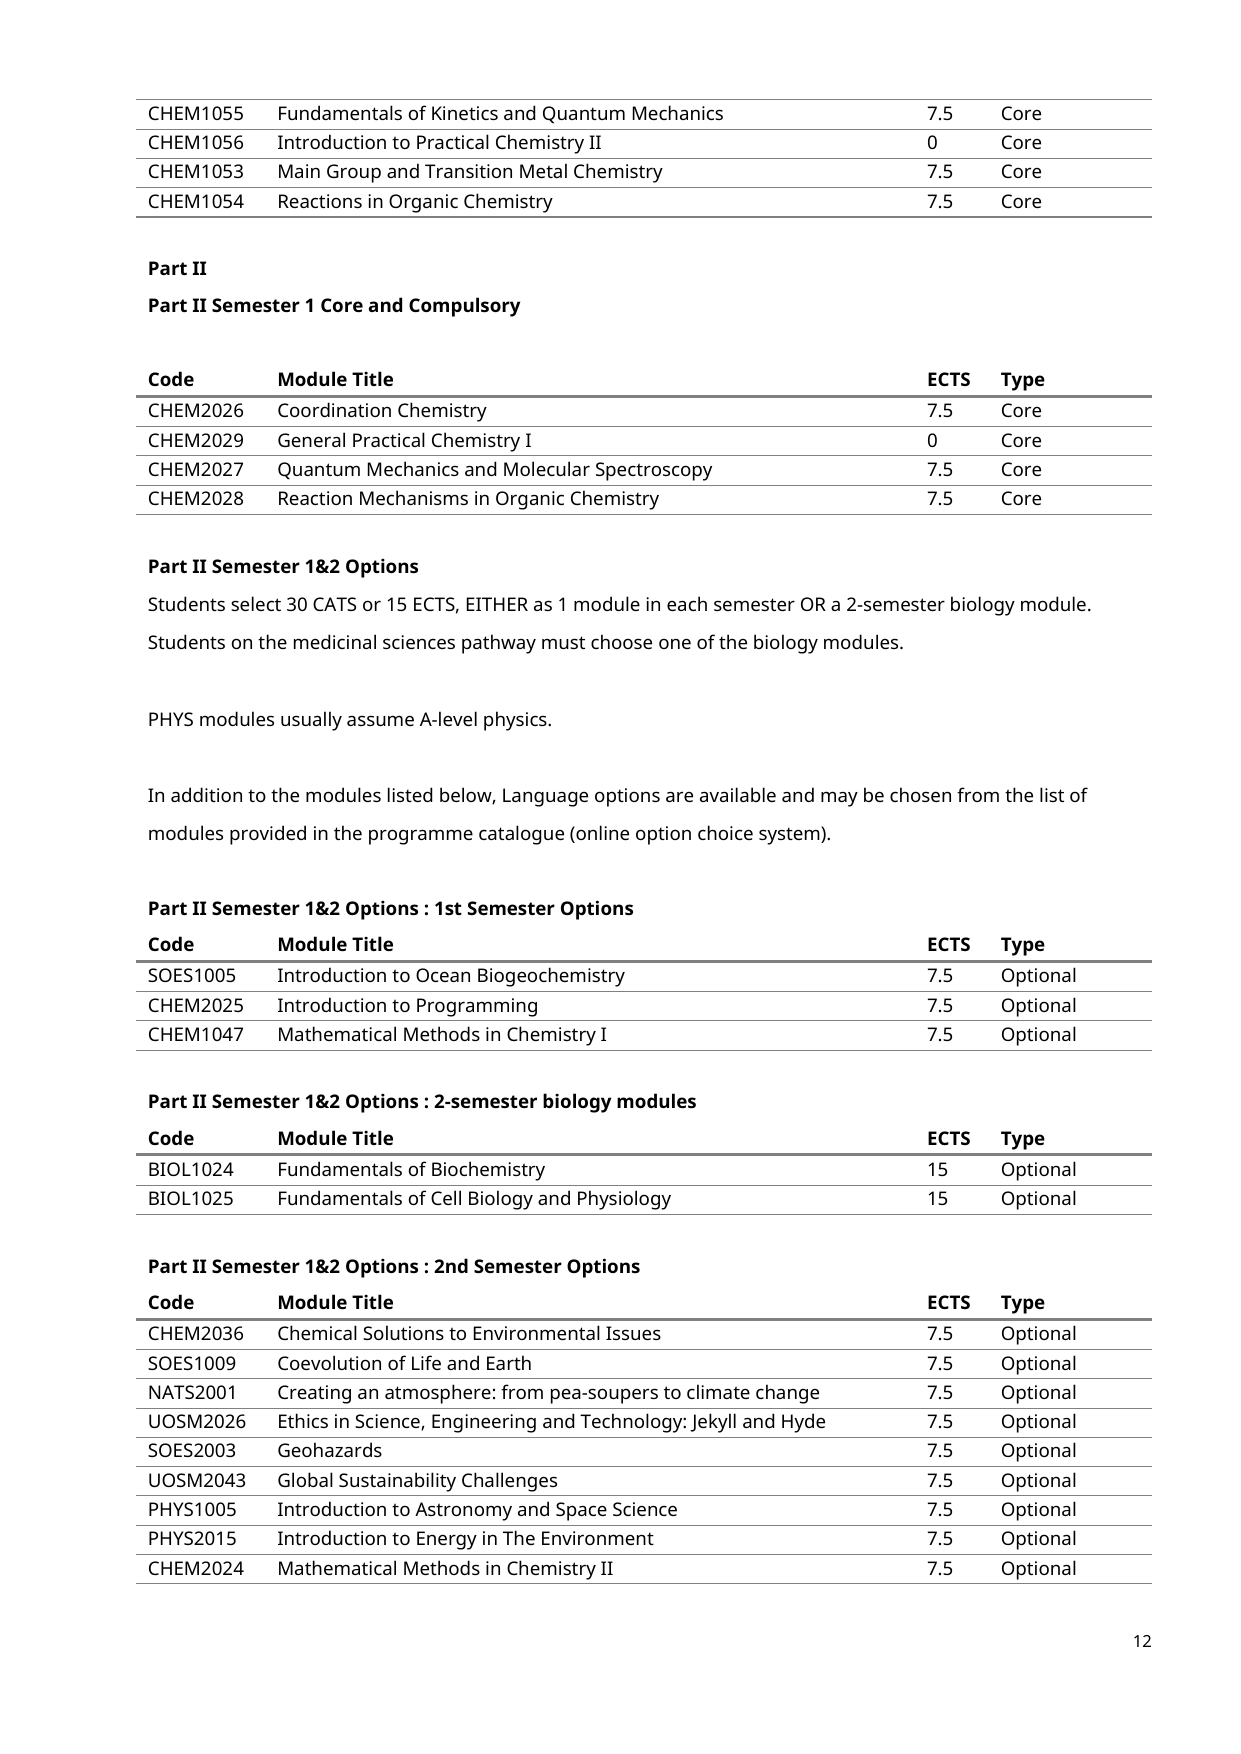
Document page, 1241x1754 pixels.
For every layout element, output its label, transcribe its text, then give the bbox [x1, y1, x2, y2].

table_cell UOSM2043 [136, 1467, 266, 1495]
table_cell 7.5 [916, 1555, 989, 1583]
table_cell Quantum Mechanics and Molecular Spectroscopy [266, 456, 916, 484]
table_cell Optional [989, 1409, 1152, 1437]
table_cell 7.5 [916, 159, 989, 187]
table_cell Optional [989, 1467, 1152, 1495]
table_cell Core [989, 456, 1152, 484]
table_cell Main Group and Transition Metal Chemistry [266, 159, 916, 187]
table_cell SOES1009 [136, 1350, 266, 1378]
table_cell 0 [916, 130, 989, 158]
table_cell Optional [989, 1555, 1152, 1583]
table_cell 7.5 [916, 456, 989, 484]
table_cell PHYS2015 [136, 1526, 266, 1554]
table_cell CHEM2027 [136, 456, 266, 484]
table_cell Coevolution of Life and Earth [266, 1350, 916, 1378]
table_cell Optional [989, 1156, 1152, 1184]
table_cell PHYS1005 [136, 1496, 266, 1524]
table_cell Introduction to Ocean Biogeochemistry [266, 963, 916, 991]
table_cell Optional [989, 992, 1152, 1020]
table_cell Optional [989, 1021, 1152, 1049]
table_cell 7.5 [916, 398, 989, 426]
table_cell Part II Semester 1&2 Options : 2-semester biology modules [136, 1051, 1152, 1125]
table_cell 7.5 [916, 963, 989, 991]
table_cell 7.5 [916, 1496, 989, 1524]
table_cell Core [989, 159, 1152, 187]
table_cell CHEM2025 [136, 992, 266, 1020]
table_cell 7.5 [916, 1350, 989, 1378]
table_cell CHEM2024 [136, 1555, 266, 1583]
table_cell Optional [989, 1186, 1152, 1214]
table_cell 7.5 [916, 1409, 989, 1437]
table_cell CHEM1056 [136, 130, 266, 158]
table_cell Optional [989, 1321, 1152, 1349]
table_cell ECTS [916, 931, 989, 959]
table_cell 7.5 [916, 1321, 989, 1349]
table_cell Core [989, 100, 1152, 128]
table_cell BIOL1024 [136, 1156, 266, 1184]
table_cell CHEM2026 [136, 398, 266, 426]
table_cell Part II Semester 1&2 Options Students select 30 CATS or 15 ECTS, EITHER as 1 module in each semester OR a 2-semester biology module. Students on the medicinal sciences pathway must choose one of the biology modules. PHYS modules usually assume A-level physics. In addition to the modules listed below, Language options are available and may be chosen from the list of modules provided in the programme catalogue (online option choice system). [136, 515, 1152, 895]
table_cell Ethics in Science, Engineering and Technology: Jekyll and Hyde [266, 1409, 916, 1437]
table_cell CHEM1047 [136, 1021, 266, 1049]
table_cell Introduction to Astronomy and Space Science [266, 1496, 916, 1524]
table_cell [136, 1584, 1152, 1620]
table_cell 7.5 [916, 1438, 989, 1466]
table_cell Fundamentals of Biochemistry [266, 1156, 916, 1184]
table_cell 7.5 [916, 1526, 989, 1554]
table_cell Optional [989, 963, 1152, 991]
table_cell Optional [989, 1526, 1152, 1554]
table_cell Part II Semester 1&2 Options : 2nd Semester Options [136, 1215, 1152, 1289]
table_cell 7.5 [916, 1467, 989, 1495]
table_cell CHEM1055 [136, 100, 266, 128]
table_cell 15 [916, 1156, 989, 1184]
table_cell Code [136, 1125, 266, 1153]
table_cell CHEM1054 [136, 188, 266, 216]
table_cell ECTS [916, 1289, 989, 1318]
table_cell Core [989, 130, 1152, 158]
table_cell 7.5 [916, 992, 989, 1020]
table_cell Type [989, 1125, 1152, 1153]
table_cell NATS2001 [136, 1379, 266, 1407]
table_cell Code [136, 931, 266, 959]
table_cell Module Title [266, 366, 916, 394]
table_cell Optional [989, 1496, 1152, 1524]
table_cell General Practical Chemistry I [266, 427, 916, 455]
table_cell ECTS [916, 366, 989, 394]
table_cell 0 [916, 427, 989, 455]
table_cell Part II Semester 1&2 Options : 1st Semester Options [136, 895, 1152, 931]
table_cell Coordination Chemistry [266, 398, 916, 426]
table_cell 7.5 [916, 1379, 989, 1407]
table_cell Chemical Solutions to Environmental Issues [266, 1321, 916, 1349]
table_cell Mathematical Methods in Chemistry II [266, 1555, 916, 1583]
table_cell Type [989, 1289, 1152, 1318]
table_cell Global Sustainability Challenges [266, 1467, 916, 1495]
table_cell 7.5 [916, 188, 989, 216]
table_cell Fundamentals of Kinetics and Quantum Mechanics [266, 100, 916, 128]
table_cell CHEM2036 [136, 1321, 266, 1349]
table_cell Core [989, 398, 1152, 426]
table_cell Geohazards [266, 1438, 916, 1466]
table_cell Part II [136, 218, 1152, 292]
table_cell Reaction Mechanisms in Organic Chemistry [266, 486, 916, 514]
table_cell CHEM2028 [136, 486, 266, 514]
table_cell CHEM1053 [136, 159, 266, 187]
table_cell ECTS [916, 1125, 989, 1153]
table_cell Mathematical Methods in Chemistry I [266, 1021, 916, 1049]
table_cell Introduction to Programming [266, 992, 916, 1020]
table_cell Type [989, 931, 1152, 959]
table_cell 7.5 [916, 100, 989, 128]
table_cell Module Title [266, 931, 916, 959]
table_cell Core [989, 486, 1152, 514]
table_cell Creating an atmosphere: from pea-soupers to climate change [266, 1379, 916, 1407]
table_cell Optional [989, 1379, 1152, 1407]
table_cell Module Title [266, 1289, 916, 1318]
table_cell Optional [989, 1438, 1152, 1466]
table_cell Core [989, 427, 1152, 455]
table_cell SOES1005 [136, 963, 266, 991]
table_cell Introduction to Practical Chemistry II [266, 130, 916, 158]
table_cell UOSM2026 [136, 1409, 266, 1437]
table_cell Part II Semester 1 Core and Compulsory [136, 292, 1152, 366]
table_cell CHEM2029 [136, 427, 266, 455]
table_cell Core [989, 188, 1152, 216]
table_cell SOES2003 [136, 1438, 266, 1466]
table_cell Type [989, 366, 1152, 394]
table_cell 15 [916, 1186, 989, 1214]
table_cell Reactions in Organic Chemistry [266, 188, 916, 216]
table_cell Code [136, 366, 266, 394]
table_cell BIOL1025 [136, 1186, 266, 1214]
table_cell 7.5 [916, 1021, 989, 1049]
table_cell Optional [989, 1350, 1152, 1378]
table_cell Fundamentals of Cell Biology and Physiology [266, 1186, 916, 1214]
table_cell Introduction to Energy in The Environment [266, 1526, 916, 1554]
table_cell 7.5 [916, 486, 989, 514]
table_cell Module Title [266, 1125, 916, 1153]
table_cell Code [136, 1289, 266, 1318]
